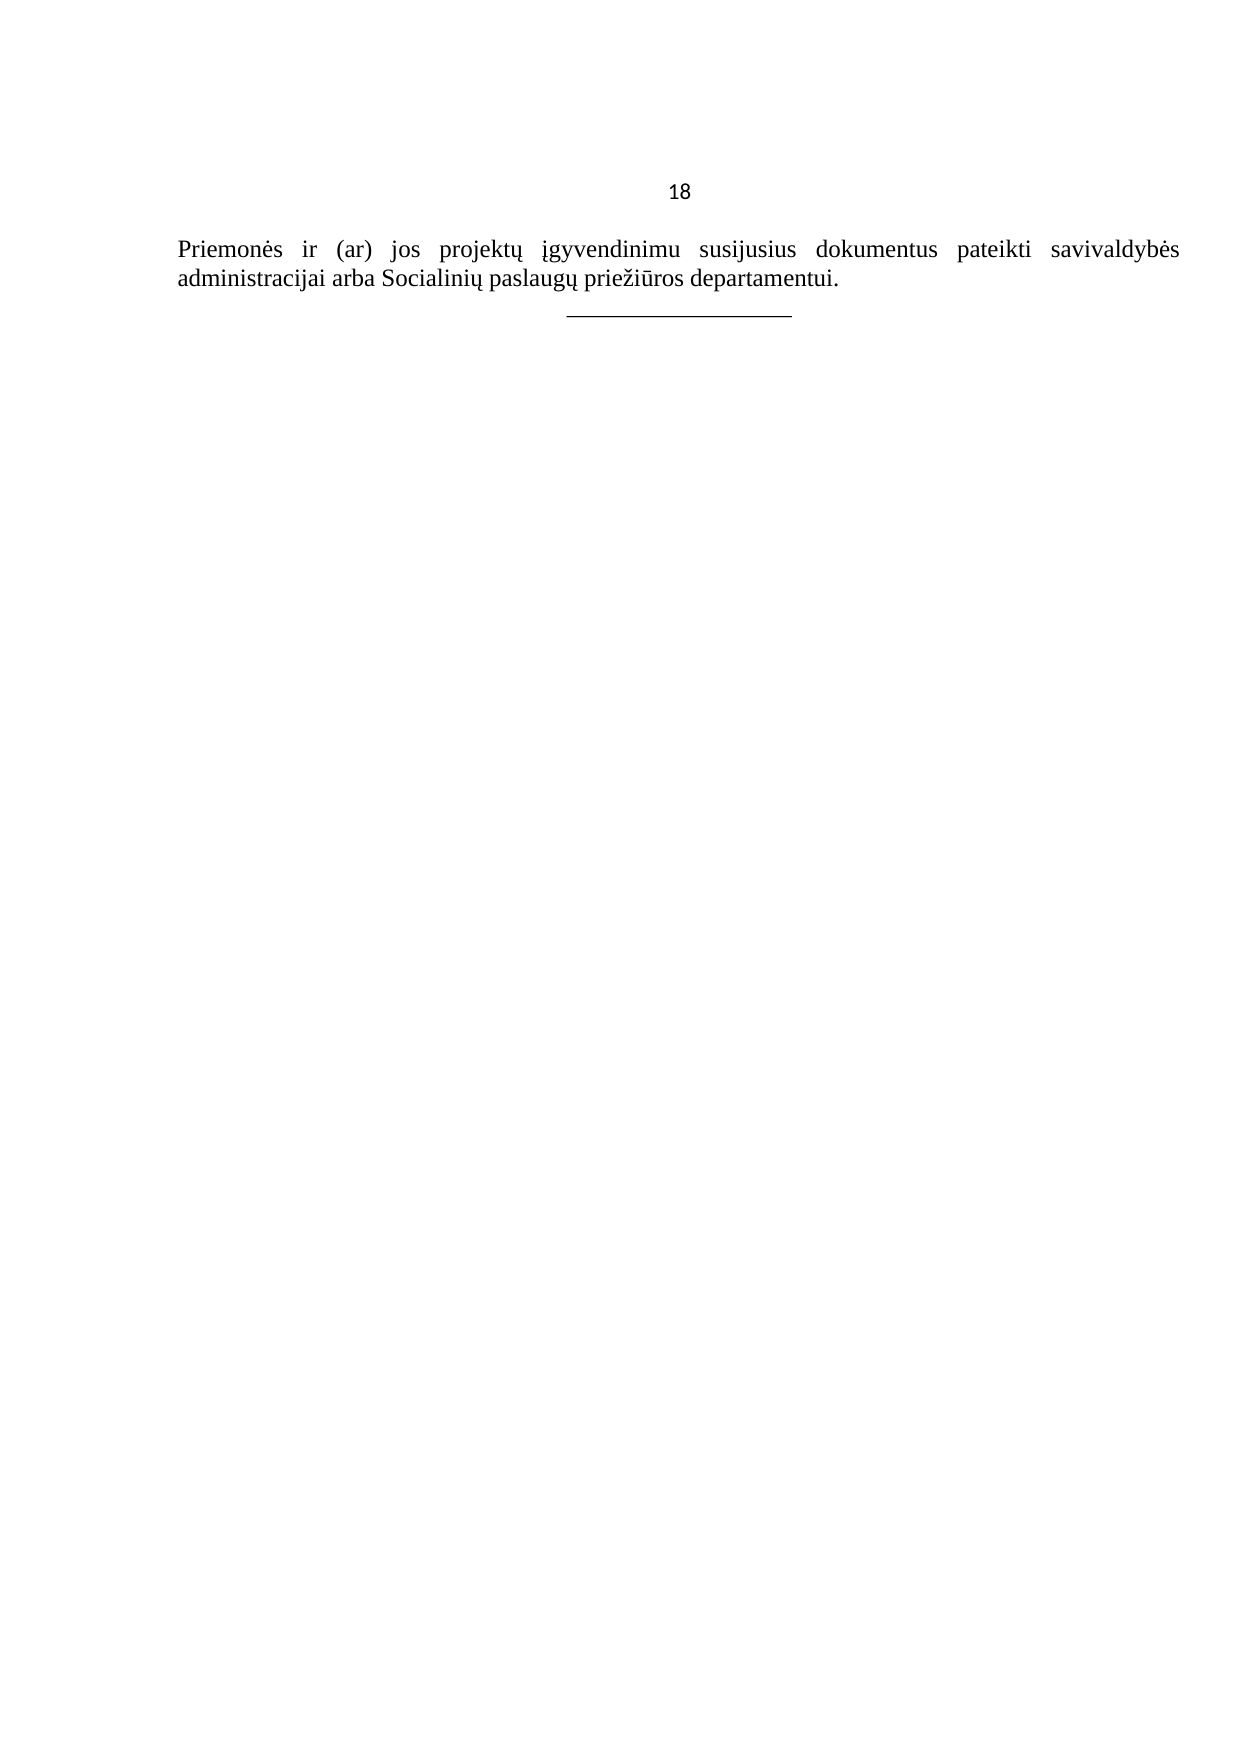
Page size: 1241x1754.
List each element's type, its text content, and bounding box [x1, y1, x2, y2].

text Priemonės ir (ar) jos projektų įgyvendinimu susijusius dokumentus pateikti savivaldybės administracijai arba Socialinių paslaugų priežiūros departamentui. [177, 234, 1181, 291]
text __________________ [177, 291, 1181, 320]
